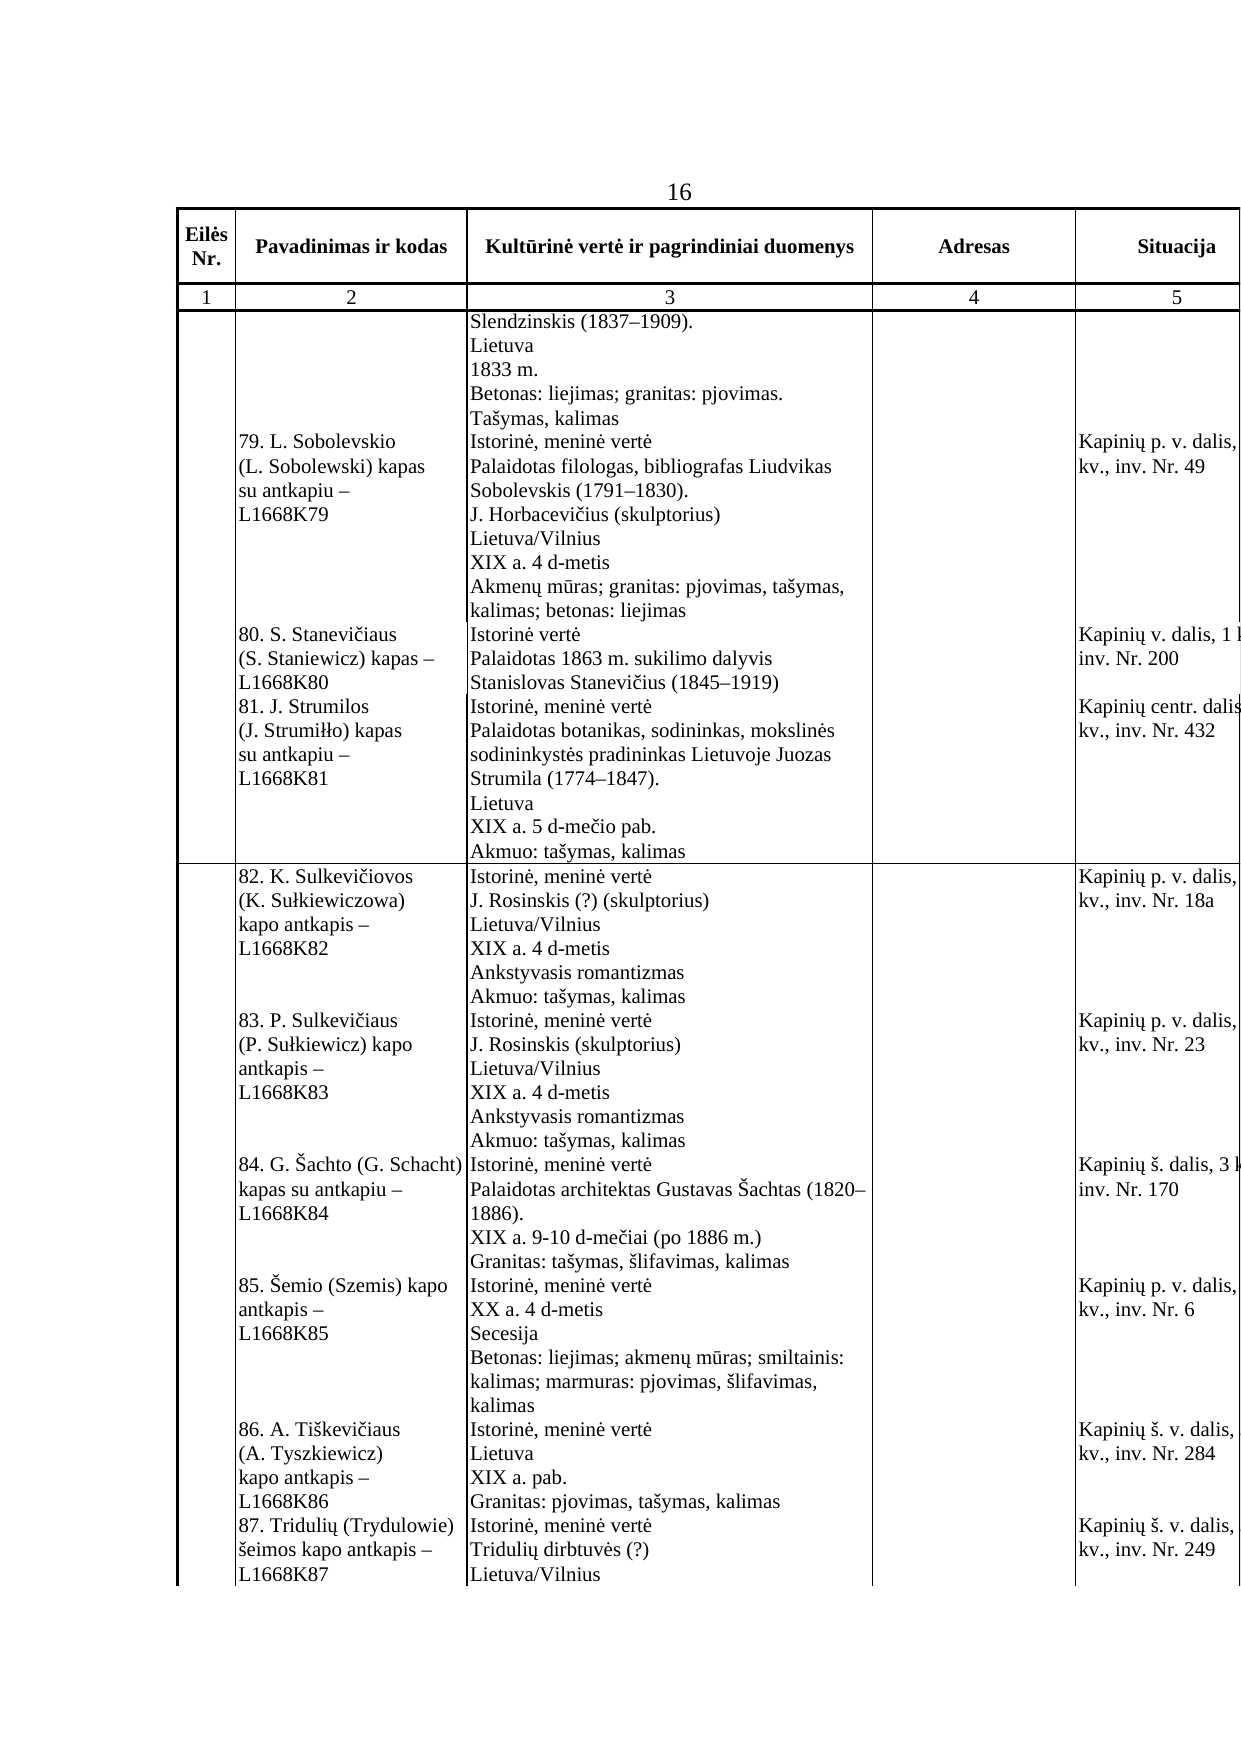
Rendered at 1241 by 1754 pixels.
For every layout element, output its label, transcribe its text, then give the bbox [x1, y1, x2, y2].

table_cell [873, 1513, 1075, 1586]
table_cell [873, 864, 1075, 1008]
table_cell Kapinių p. v. dalis, 13 kv., inv. Nr. 6 [1076, 1273, 1239, 1417]
table_cell Istorinė, meninė vertė Palaidotas filologas, bibliografas Liudvikas Sobolevskis (1791–1830). J. Horbacevičius (skulptorius) Lietuva/Vilnius XIX a. 4 d-metis Akmenų mūras; granitas: pjovimas, tašymas, kalimas; betonas: liejimas [468, 430, 872, 622]
table_cell [873, 430, 1075, 622]
table_cell [179, 622, 235, 694]
table_cell Istorinė, meninė vertė XX a. 4 d-metis Secesija Betonas: liejimas; akmenų mūras; smiltainis: kalimas; marmuras: pjovimas, šlifavimas, kalimas [468, 1273, 872, 1417]
table_cell [179, 1008, 235, 1152]
table_cell 82. K. Sulkevičiovos (K. Sułkiewiczowa) kapo antkapis – L1668K82 [236, 864, 466, 1008]
table_cell Kapinių v. dalis, 1 kv., inv. Nr. 200 [1076, 622, 1240, 694]
table_cell [179, 1153, 235, 1273]
table_cell 79. L. Sobolevskio (L. Sobolewski) kapas su antkapiu – L1668K79 [236, 430, 466, 622]
table_cell [179, 430, 235, 622]
table_cell 81. J. Strumilos (J. Strumiłło) kapas su antkapiu – L1668K81 [236, 694, 466, 863]
table_cell 86. A. Tiškevičiaus (A. Tyszkiewicz) kapo antkapis – L1668K86 [236, 1417, 466, 1513]
table_cell [873, 1273, 1075, 1417]
table_header Pavadinimas ir kodas [236, 210, 466, 282]
table_cell [179, 1513, 235, 1586]
table_cell 5 [1076, 285, 1239, 309]
table_header Adresas [873, 210, 1075, 282]
table_cell [179, 694, 235, 863]
table_cell 83. P. Sulkevičiaus (P. Sułkiewicz) kapo antkapis – L1668K83 [236, 1008, 466, 1152]
table_cell [179, 1417, 235, 1513]
table_cell [179, 1273, 235, 1417]
table_cell [873, 312, 1075, 429]
table_cell Slendzinskis (1837–1909). Lietuva 1833 m. Betonas: liejimas; granitas: pjovimas. Tašymas, kalimas [468, 312, 872, 429]
table_cell 80. S. Stanevičiaus (S. Staniewicz) kapas – L1668K80 [236, 622, 467, 694]
table_cell [179, 312, 235, 429]
table_header Situacija [1076, 210, 1239, 282]
table_cell [873, 1008, 1075, 1152]
table_cell Istorinė, meninė vertė Palaidotas botanikas, sodininkas, mokslinės sodininkystės pradininkas Lietuvoje Juozas Strumila (1774–1847). Lietuva XIX a. 5 d-mečio pab. Akmuo: tašymas, kalimas [468, 694, 872, 863]
table_header Eilės Nr. [179, 210, 235, 282]
table_cell 3 [468, 285, 872, 309]
table_cell 2 [236, 285, 466, 309]
table_cell [873, 1153, 1075, 1273]
table_cell Istorinė, meninė vertė Palaidotas architektas Gustavas Šachtas (1820–1886). XIX a. 9-10 d-mečiai (po 1886 m.) Granitas: tašymas, šlifavimas, kalimas [468, 1153, 872, 1273]
table_cell [873, 1417, 1075, 1513]
table_cell [873, 622, 1075, 694]
table_cell Kapinių centr. dalis, 12 kv., inv. Nr. 432 [1076, 694, 1239, 863]
table_cell Istorinė, meninė vertė Tridulių dirbtuvės (?) Lietuva/Vilnius [468, 1513, 872, 1586]
table_cell Kapinių š. v. dalis, 3 kv., inv. Nr. 249 [1076, 1513, 1239, 1586]
table_cell [179, 864, 235, 1008]
table_cell Istorinė, meninė vertė J. Rosinskis (?) (skulptorius) Lietuva/Vilnius XIX a. 4 d-metis Ankstyvasis romantizmas Akmuo: tašymas, kalimas [468, 864, 872, 1008]
table_cell Kapinių š. v. dalis, 3 kv., inv. Nr. 284 [1076, 1417, 1239, 1513]
table_cell 87. Tridulių (Trydulowie) šeimos kapo antkapis – L1668K87 [236, 1513, 466, 1586]
table_cell [873, 694, 1075, 863]
table_cell 85. Šemio (Szemis) kapo antkapis – L1668K85 [236, 1273, 466, 1417]
table_cell Kapinių p. v. dalis, 13 kv., inv. Nr. 18a [1076, 864, 1239, 1008]
table_cell [236, 312, 466, 429]
table_cell Istorinė vertė Palaidotas 1863 m. sukilimo dalyvis Stanislovas Stanevičius (1845–1919) [468, 622, 872, 694]
table_cell Kapinių centr. dalis, 12 kv., inv. Nr. 402 [1076, 312, 1239, 429]
table_cell 4 [873, 285, 1075, 309]
table_cell Kapinių p. v. dalis, 13 kv., inv. Nr. 23 [1076, 1008, 1239, 1152]
table_cell Kapinių š. dalis, 3 kv., inv. Nr. 170 [1076, 1153, 1239, 1273]
table_cell Kapinių p. v. dalis, 13 kv., inv. Nr. 49 [1076, 430, 1239, 622]
table_header Kultūrinė vertė ir pagrindiniai duomenys [468, 210, 872, 282]
table_cell 84. G. Šachto (G. Schacht) kapas su antkapiu – L1668K84 [236, 1153, 466, 1273]
table_cell Istorinė, meninė vertė J. Rosinskis (skulptorius) Lietuva/Vilnius XIX a. 4 d-metis Ankstyvasis romantizmas Akmuo: tašymas, kalimas [468, 1008, 872, 1152]
table_cell Istorinė, meninė vertė Lietuva XIX a. pab. Granitas: pjovimas, tašymas, kalimas [468, 1417, 872, 1513]
table_cell 1 [179, 285, 235, 309]
